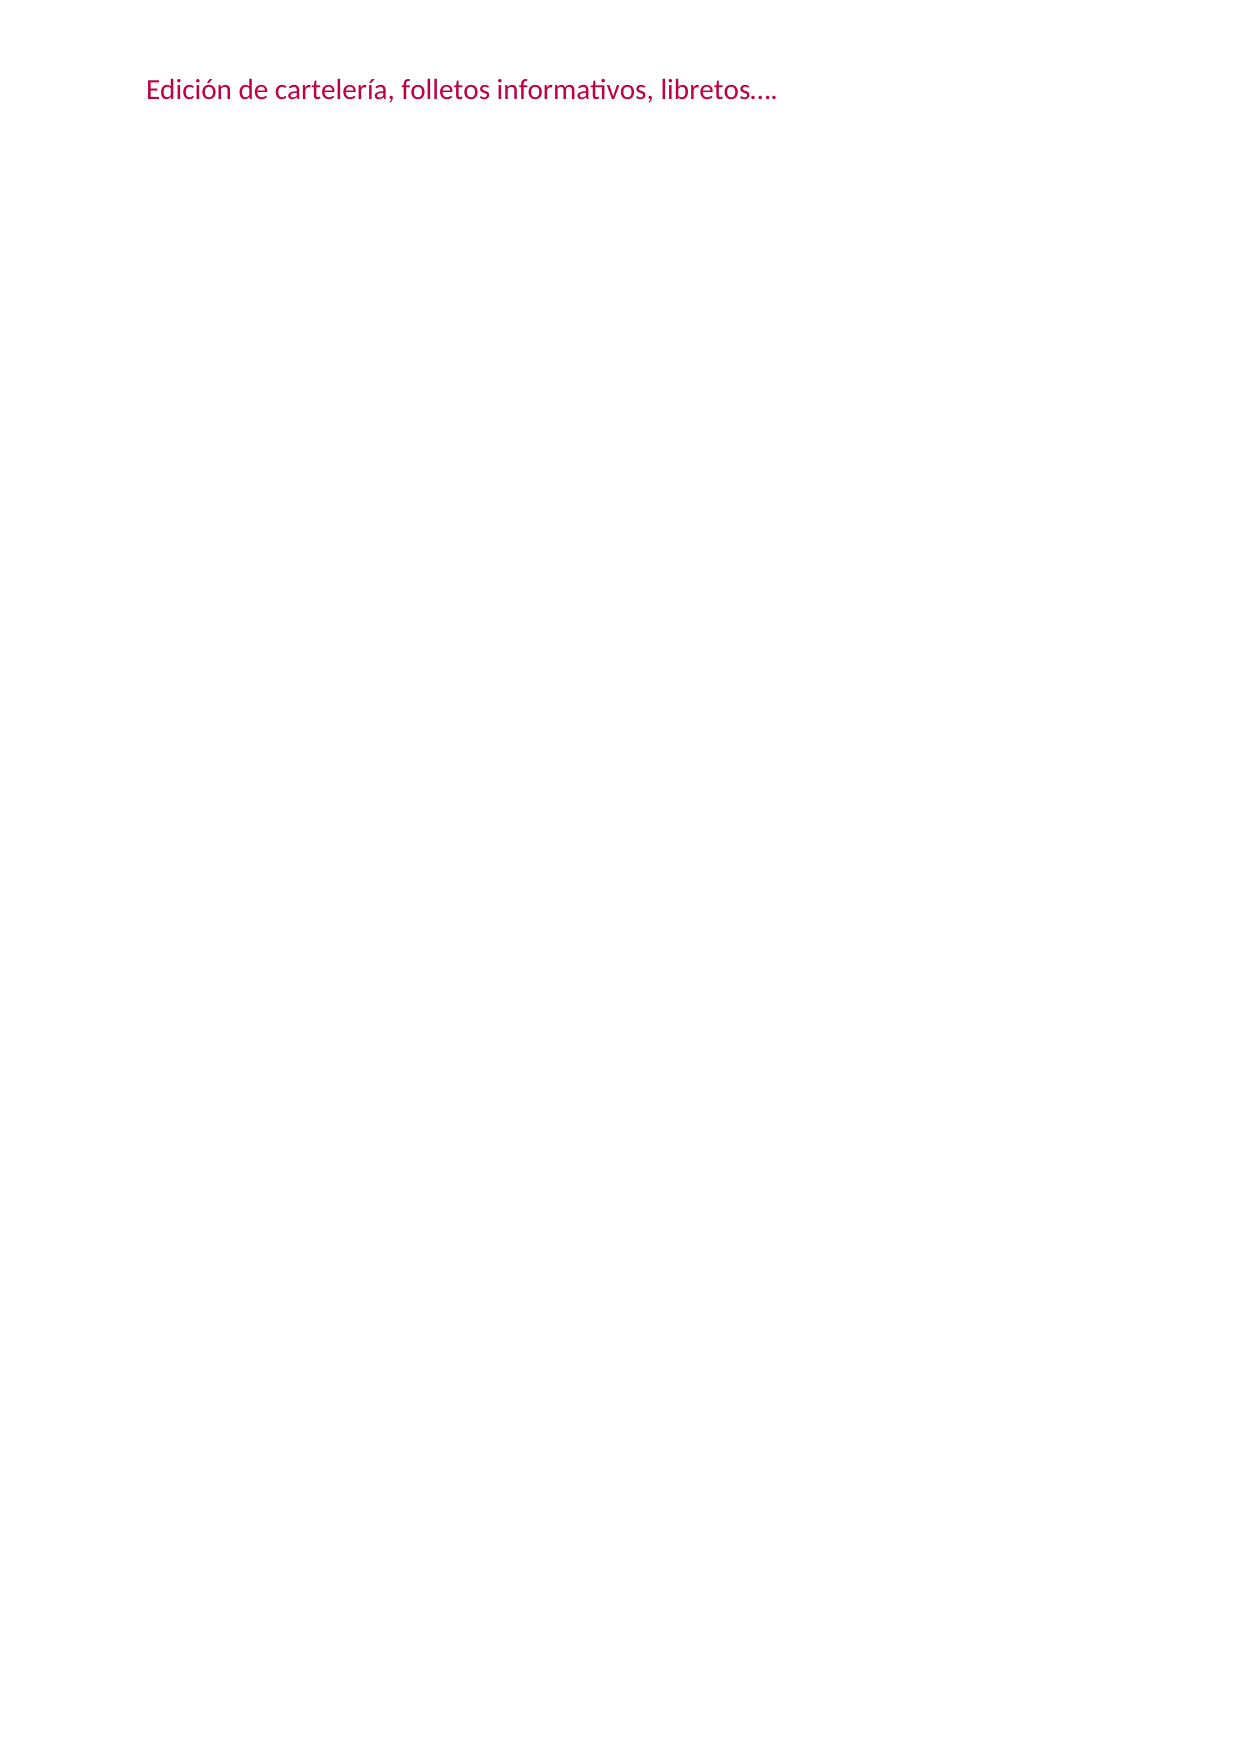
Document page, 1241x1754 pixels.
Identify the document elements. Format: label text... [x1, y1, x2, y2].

text Edición de cartelería, folletos informativos, libretos…. [71, 71, 1169, 106]
